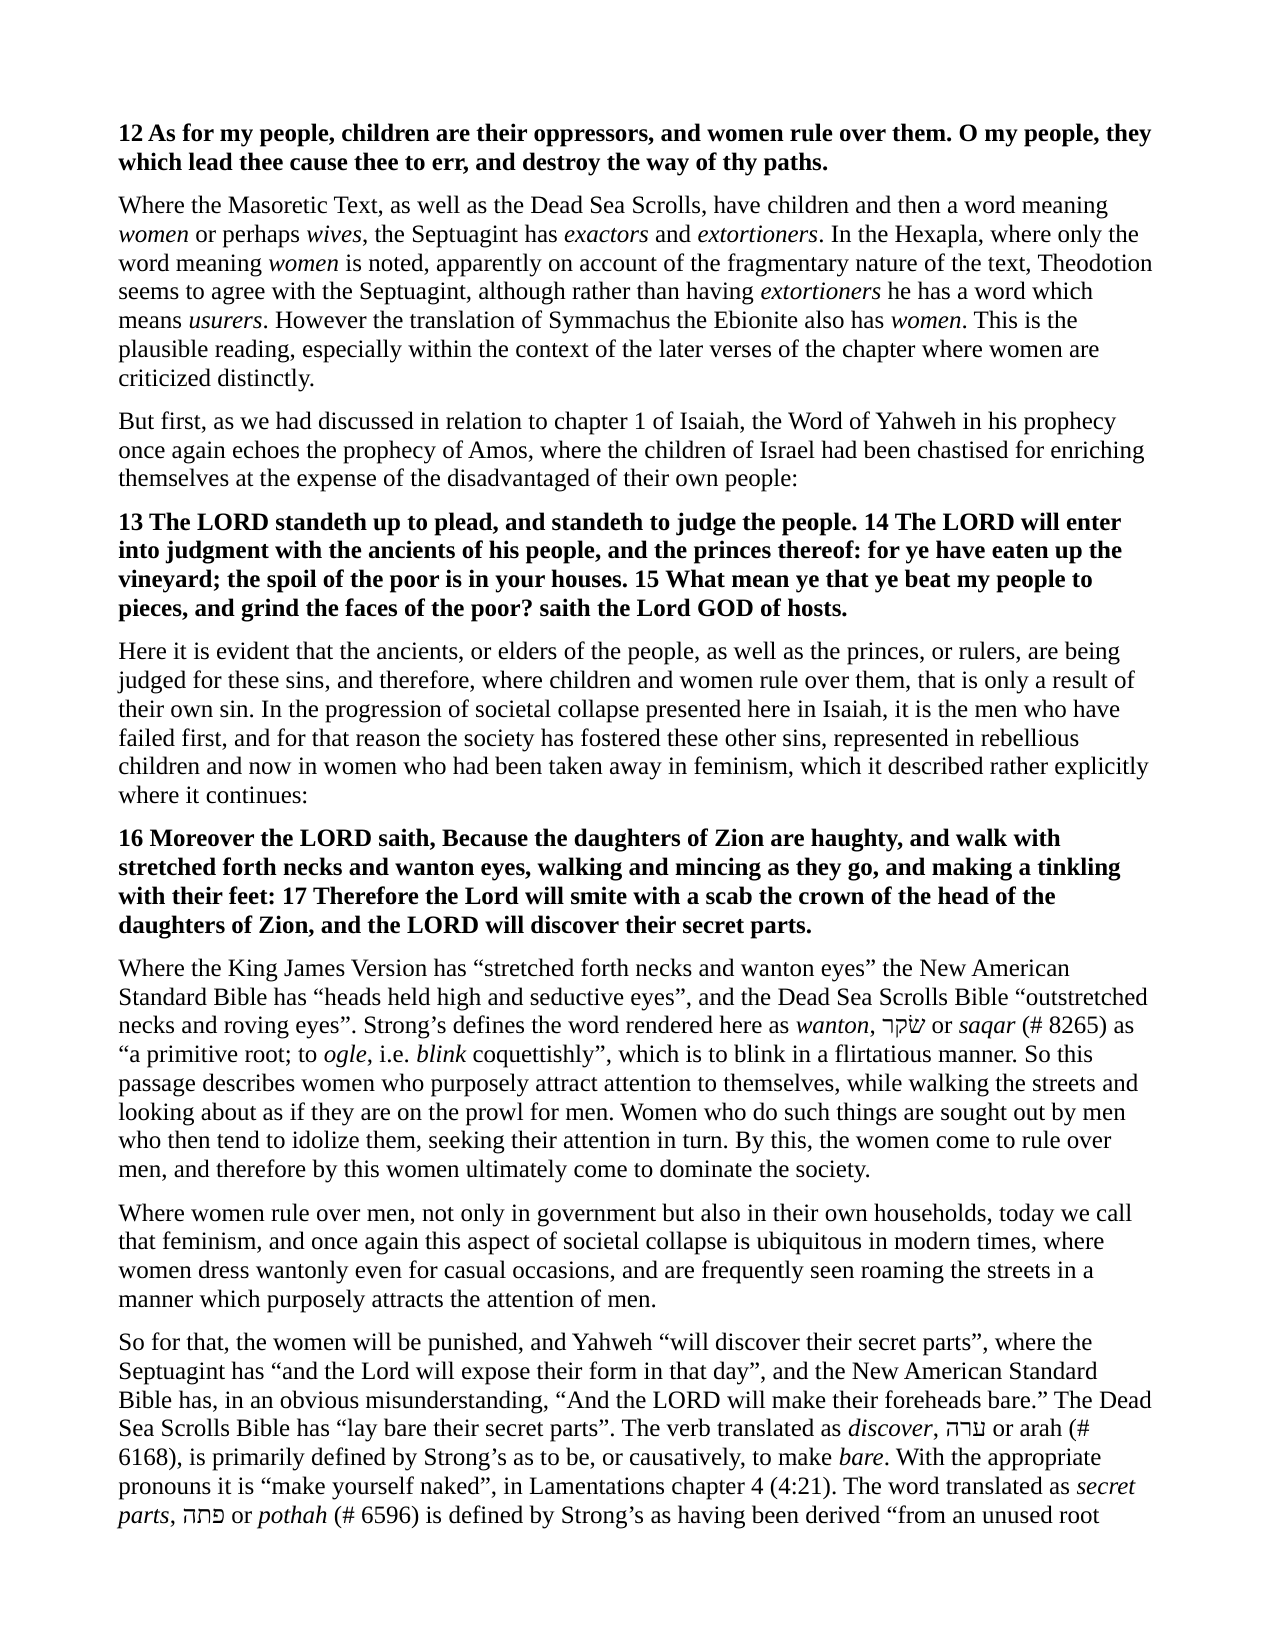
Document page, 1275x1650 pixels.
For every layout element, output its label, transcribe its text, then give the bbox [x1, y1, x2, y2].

text 12 As for my people, children are their oppressors, and women rule over them. O my people, they which lead thee cause thee to err, and destroy the way of thy paths. [118, 118, 1157, 176]
text 13 The LORD standeth up to plead, and standeth to judge the people. 14 The LORD will enter into judgment with the ancients of his people, and the princes thereof: for ye have eaten up the vineyard; the spoil of the poor is in your houses. 15 What mean ye that ye beat my people to pieces, and grind the faces of the poor? saith the Lord GOD of hosts. [118, 507, 1157, 622]
text Here it is evident that the ancients, or elders of the people, as well as the princes, or rulers, are being judged for these sins, and therefore, where children and women rule over them, that is only a result of their own sin. In the progression of societal collapse presented here in Isaiah, it is the men who have failed first, and for that reason the society has fostered these other sins, represented in rebellious children and now in women who had been taken away in feminism, which it described rather explicitly where it continues: [118, 636, 1157, 809]
text 16 Moreover the LORD saith, Because the daughters of Zion are haughty, and walk with stretched forth necks and wanton eyes, walking and mincing as they go, and making a tinkling with their feet: 17 Therefore the Lord will smite with a scab the crown of the head of the daughters of Zion, and the LORD will discover their secret parts. [118, 823, 1157, 938]
text Where the Masoretic Text, as well as the Dead Sea Scrolls, have children and then a word meaning women or perhaps wives, the Septuagint has exactors and extortioners. In the Hexapla, where only the word meaning women is noted, apparently on account of the fragmentary nature of the text, Theodotion seems to agree with the Septuagint, although rather than having extortioners he has a word which means usurers. However the translation of Symmachus the Ebionite also has women. This is the plausible reading, especially within the context of the later verses of the chapter where women are criticized distinctly. [118, 190, 1157, 391]
text So for that, the women will be punished, and Yahweh “will discover their secret parts”, where the Septuagint has “and the Lord will expose their form in that day”, and the New American Standard Bible has, in an obvious misunderstanding, “And the LORD will make their foreheads bare.” The Dead Sea Scrolls Bible has “lay bare their secret parts”. The verb translated as discover, ערה or arah (# 6168), is primarily defined by Strong’s as to be, or causatively, to make bare. With the appropriate pronouns it is “make yourself naked”, in Lamentations chapter 4 (4:21). The word translated as secret parts, פתה or pothah (# 6596) is defined by Strong’s as having been derived “from an unused root meaning to open; a hole, i.e. hinge or the female pudenda, an interpretation with which Gesenius agrees where he explained that it was used to describe the pudenda muliebria, a Latin term for the female genitalia. [4] The Brown, Driver, Briggs Hebrew Lexicon also agrees with this, defining the term in part as “their secret parts, the cardo femina”, another Latin term which is a euphemism for the genitalia that literally means the “female pivot”. [5] Once again, the punishment is the appropriate reward for the sin. So it continues to speak of such women, and begins to describe their coming punishment: [118, 1327, 1157, 1528]
text Where women rule over men, not only in government but also in their own households, today we call that feminism, and once again this aspect of societal collapse is ubiquitous in modern times, where women dress wantonly even for casual occasions, and are frequently seen roaming the streets in a manner which purposely attracts the attention of men. [118, 1198, 1157, 1313]
text But first, as we had discussed in relation to chapter 1 of Isaiah, the Word of Yahweh in his prophecy once again echoes the prophecy of Amos, where the children of Israel had been chastised for enriching themselves at the expense of the disadvantaged of their own people: [118, 406, 1157, 492]
text Where the King James Version has “stretched forth necks and wanton eyes” the New American Standard Bible has “heads held high and seductive eyes”, and the Dead Sea Scrolls Bible “outstretched necks and roving eyes”. Strong’s defines the word rendered here as wanton, שׂקר or saqar (# 8265) as “a primitive root; to ogle, i.e. blink coquettishly”, which is to blink in a flirtatious manner. So this passage describes women who purposely attract attention to themselves, while walking the streets and looking about as if they are on the prowl for men. Women who do such things are sought out by men who then tend to idolize them, seeking their attention in turn. By this, the women come to rule over men, and therefore by this women ultimately come to dominate the society. [118, 953, 1157, 1183]
